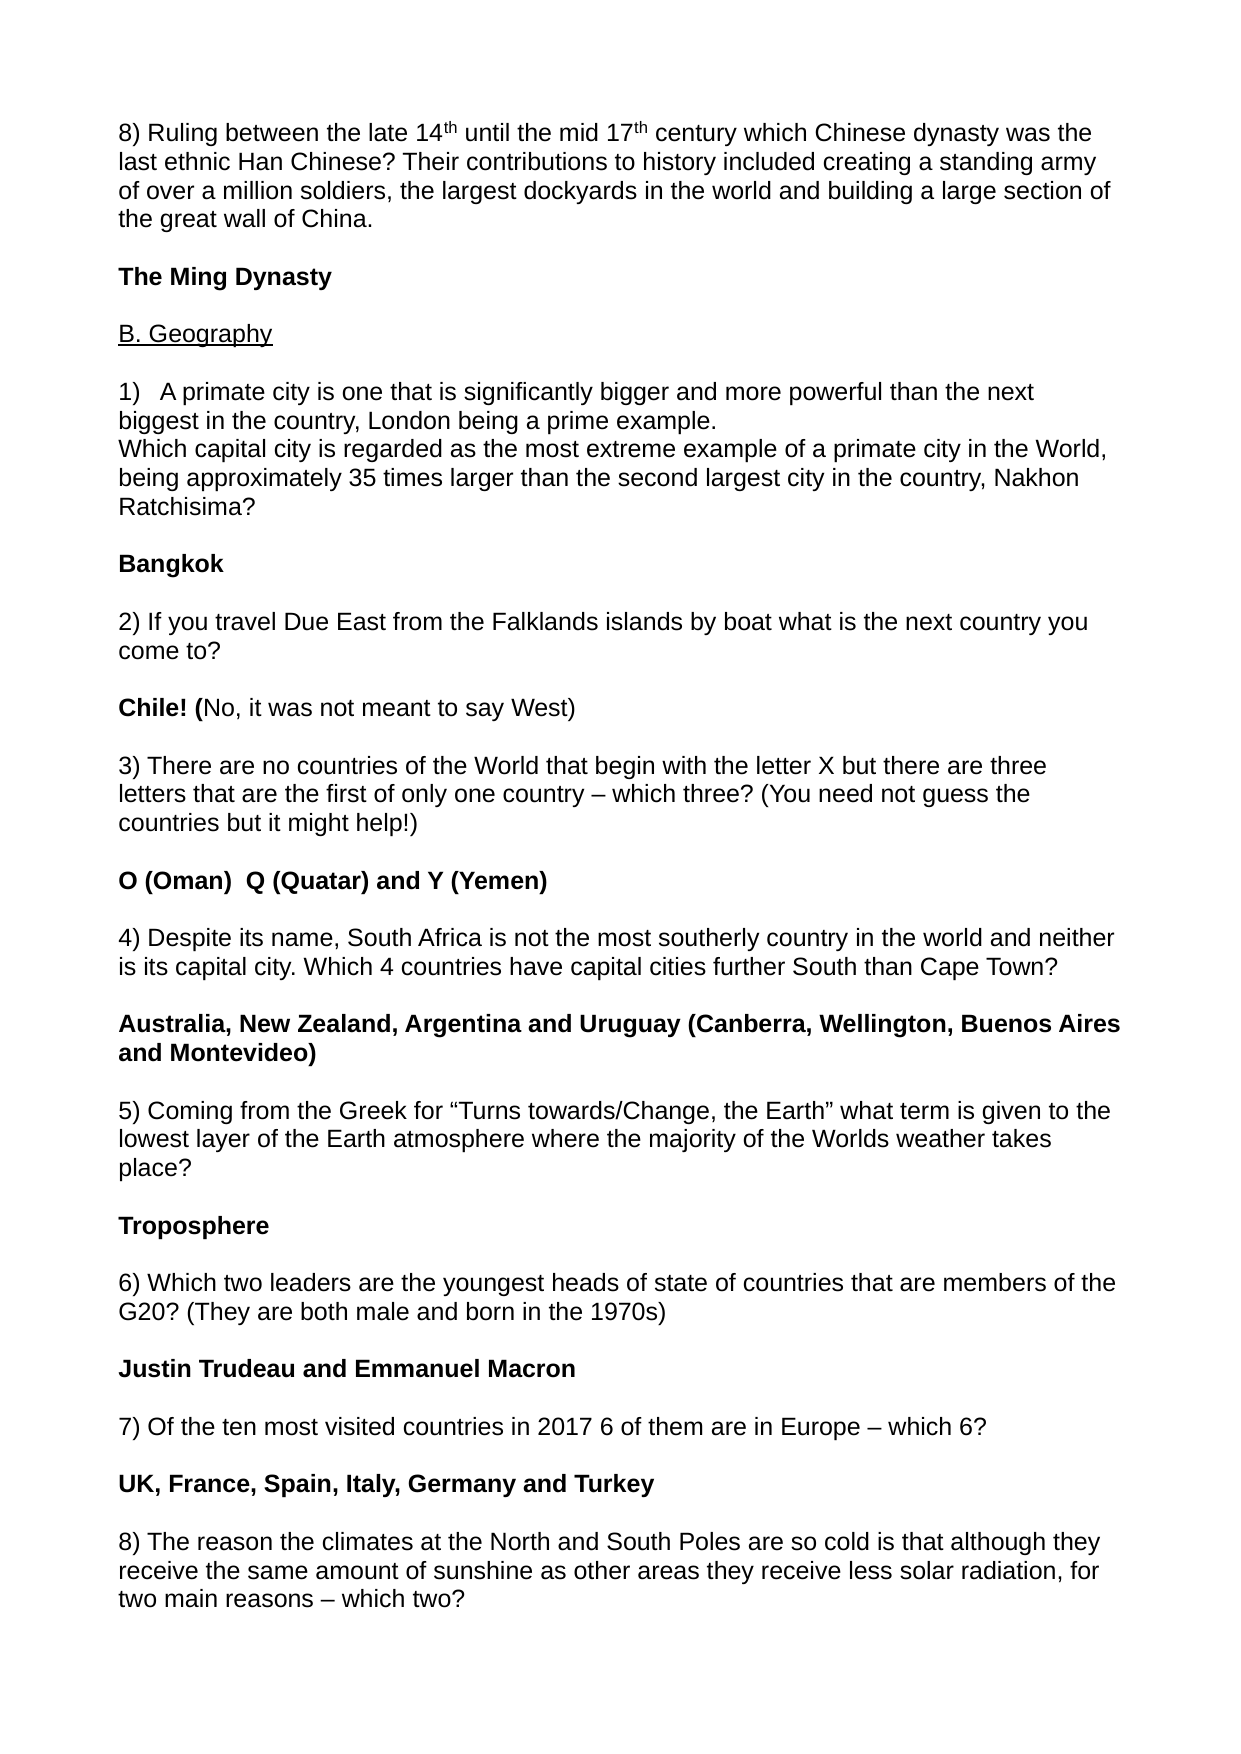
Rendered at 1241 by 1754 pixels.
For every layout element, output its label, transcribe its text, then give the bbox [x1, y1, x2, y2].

text Australia, New Zealand, Argentina and Uruguay (Canberra, Wellington, Buenos Aires and Montevideo) [118, 1009, 1122, 1067]
text 6) Which two leaders are the youngest heads of state of countries that are members of the G20? (They are both male and born in the 1970s) [118, 1268, 1122, 1326]
text 8) The reason the climates at the North and South Poles are so cold is that although they receive the same amount of sunshine as other areas they receive less solar radiation, for two main reasons – which two? [118, 1527, 1122, 1613]
text 7) Of the ten most visited countries in 2017 6 of them are in Europe – which 6? [118, 1412, 1122, 1441]
text The Ming Dynasty [118, 262, 1122, 291]
text Troposphere [118, 1211, 1122, 1239]
text 2) If you travel Due East from the Falklands islands by boat what is the next country you come to? [118, 607, 1122, 664]
text 5) Coming from the Greek for “Turns towards/Change, the Earth” what term is given to the lowest layer of the Earth atmosphere where the majority of the Worlds weather takes place? [118, 1096, 1122, 1182]
text Which capital city is regarded as the most extreme example of a primate city in the World, being approximately 35 times larger than the second largest city in the country, Nakhon Ratchisima? [118, 434, 1122, 521]
text 3) There are no countries of the World that begin with the letter X but there are three letters that are the first of only one country – which three? (You need not guess the countries but it might help!) [118, 751, 1122, 837]
text Bangkok [118, 549, 1122, 578]
text 4) Despite its name, South Africa is not the most southerly country in the world and neither is its capital city. Which 4 countries have capital cities further South than Cape Town? [118, 923, 1122, 981]
text 1) A primate city is one that is significantly bigger and more powerful than the next biggest in the country, London being a prime example. [118, 377, 1122, 434]
text 8) Ruling between the late 14th until the mid 17th century which Chinese dynasty was the last ethnic Han Chinese? Their contributions to history included creating a standing army of over a million soldiers, the largest dockyards in the world and building a large section of the great wall of China. [118, 118, 1122, 233]
text UK, France, Spain, Italy, Germany and Turkey [118, 1469, 1122, 1498]
text Justin Trudeau and Emmanuel Macron [118, 1354, 1122, 1383]
text B. Geography [118, 319, 1122, 348]
text Chile! (No, it was not meant to say West) [118, 693, 1122, 722]
text O (Oman) Q (Quatar) and Y (Yemen) [118, 866, 1122, 894]
